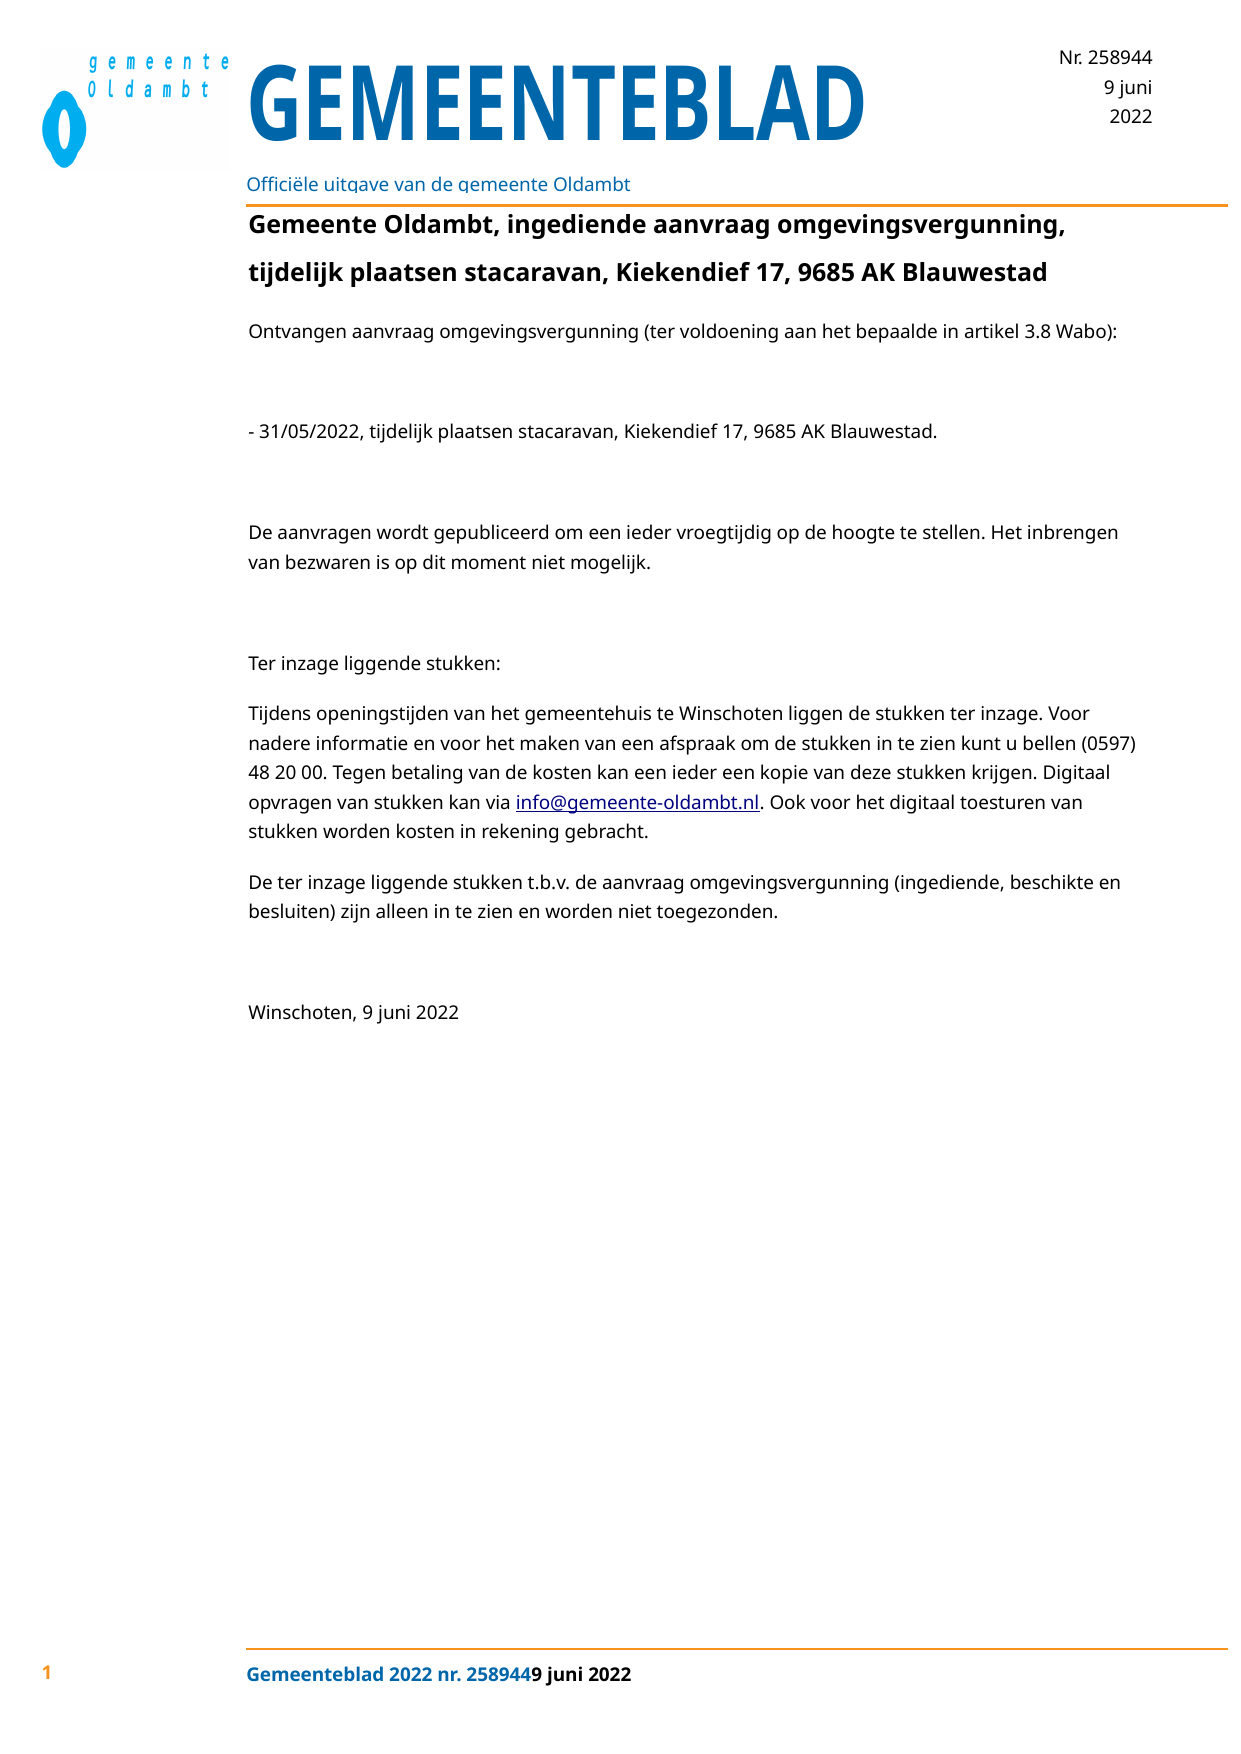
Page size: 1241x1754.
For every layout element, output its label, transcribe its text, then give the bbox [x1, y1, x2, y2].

text De ter inzage liggende stukken t.b.v. de aanvraag omgevingsvergunning (ingediende, beschikte en besluiten) zijn alleen in te zien en worden niet toegezonden. [248, 869, 1152, 924]
text Winschoten, 9 juni 2022 [248, 999, 1152, 1025]
text Ter inzage liggende stukken: [248, 650, 1152, 676]
text - 31/05/2022, tijdelijk plaatsen stacaravan, Kiekendief 17, 9685 AK Blauwestad. [248, 419, 1152, 444]
text De aanvragen wordt gepubliceerd om een ieder vroegtijdig op de hoogte te stellen. Het inbrengen van bezwaren is op dit moment niet mogelijk. [248, 519, 1152, 575]
picture [41, 47, 231, 172]
text Ontvangen aanvraag omgevingsvergunning (ter voldoening aan het bepaalde in artikel 3.8 Wabo): [248, 318, 1152, 344]
text Gemeente Oldambt, ingediende aanvraag omgevingsvergunning, tijdelijk plaatsen stacaravan, Kiekendief 17, 9685 AK Blauwestad [248, 207, 1152, 288]
text Tijdens openingstijden van het gemeentehuis te Winschoten liggen de stukken ter inzage. Voor nadere informatie en voor het maken van een afspraak om de stukken in te zien kunt u bellen (0597) 48 20 00. Tegen betaling van de kosten kan een ieder een kopie van deze stukken krijgen. Digitaal opvragen van stukken kan via info@gemeente-oldambt.nl. Ook voor het digitaal toesturen van stukken worden kosten in rekening gebracht. [248, 700, 1152, 844]
